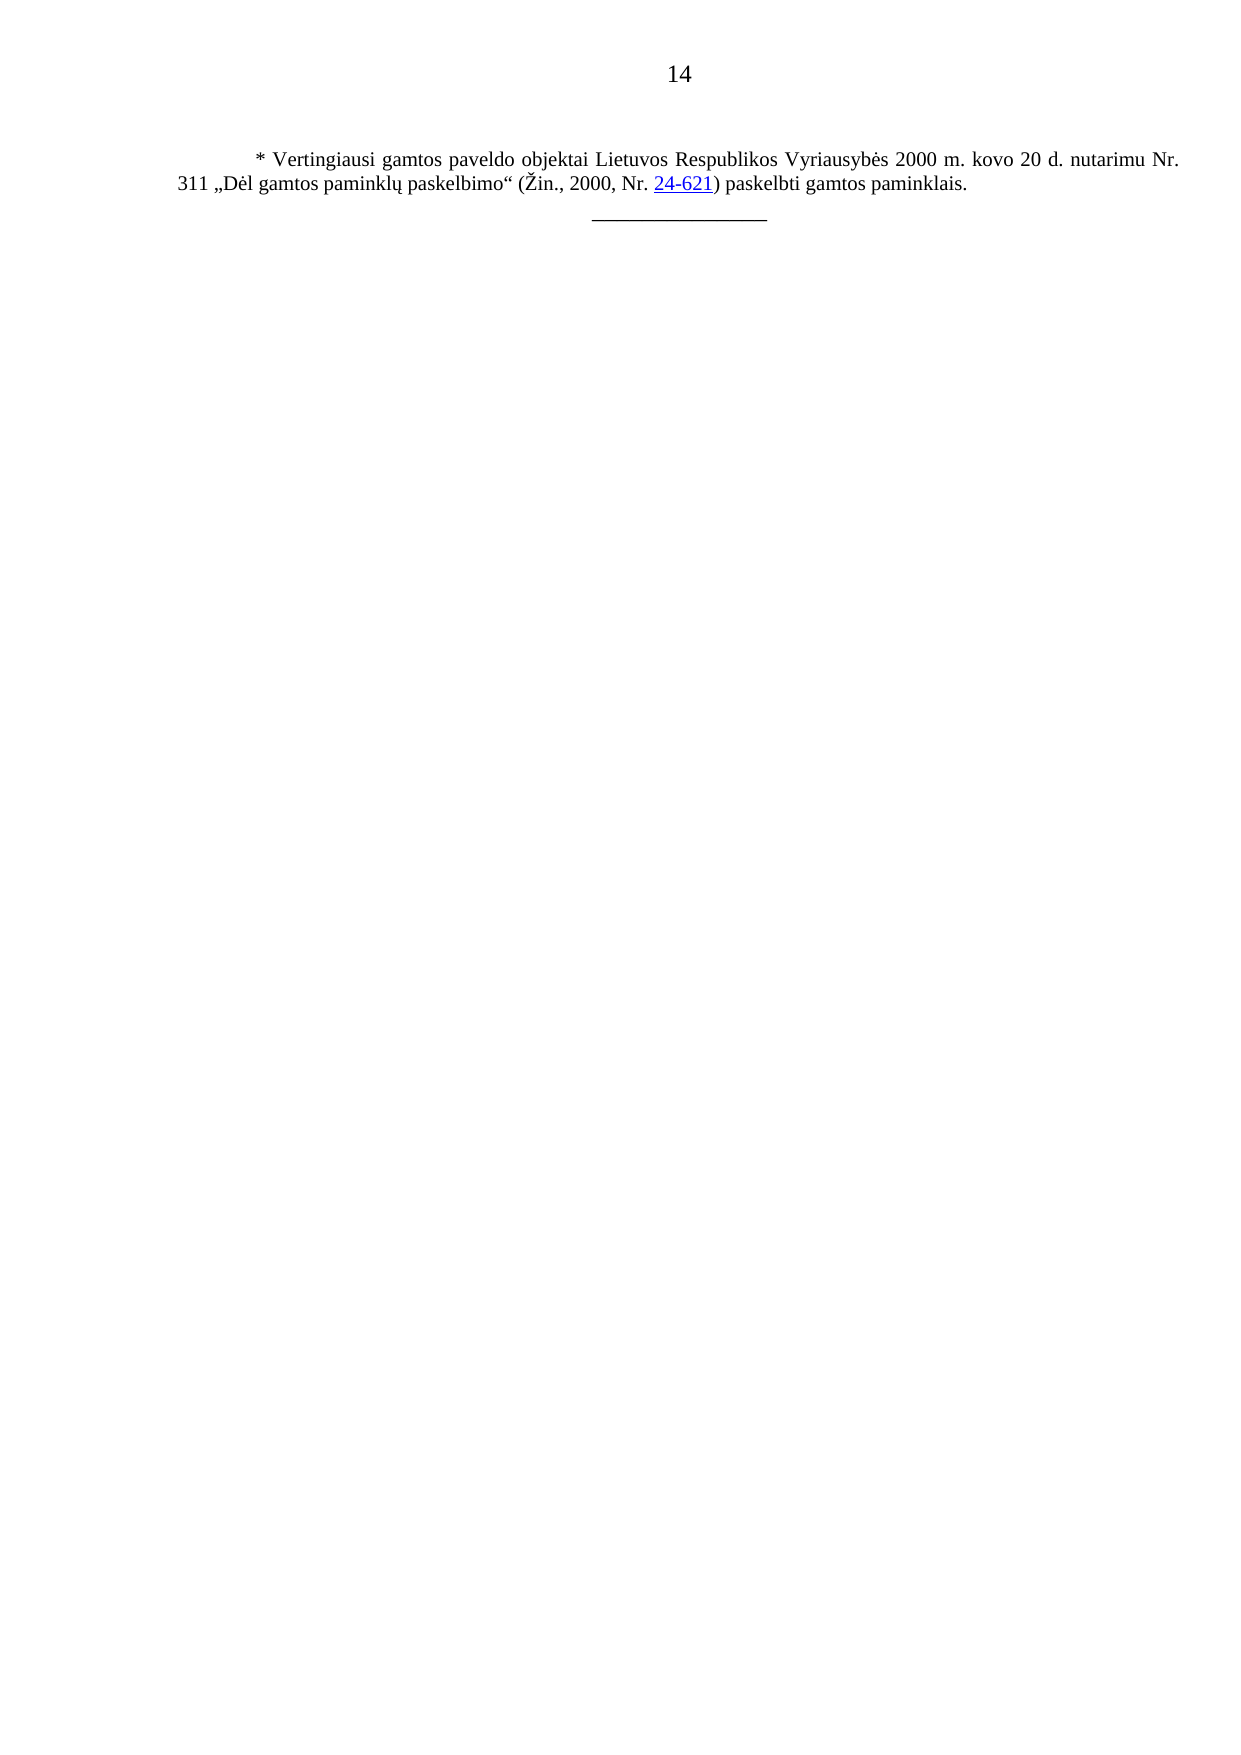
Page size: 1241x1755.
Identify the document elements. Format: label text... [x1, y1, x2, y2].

text * Vertingiausi gamtos paveldo objektai Lietuvos Respublikos Vyriausybės 2000 m. kovo 20 d. nutarimu Nr. 311 „Dėl gamtos paminklų paskelbimo“ (Žin., 2000, Nr. 24-621) paskelbti gamtos paminklais. [177, 147, 1181, 195]
text ______________ [177, 195, 1181, 224]
